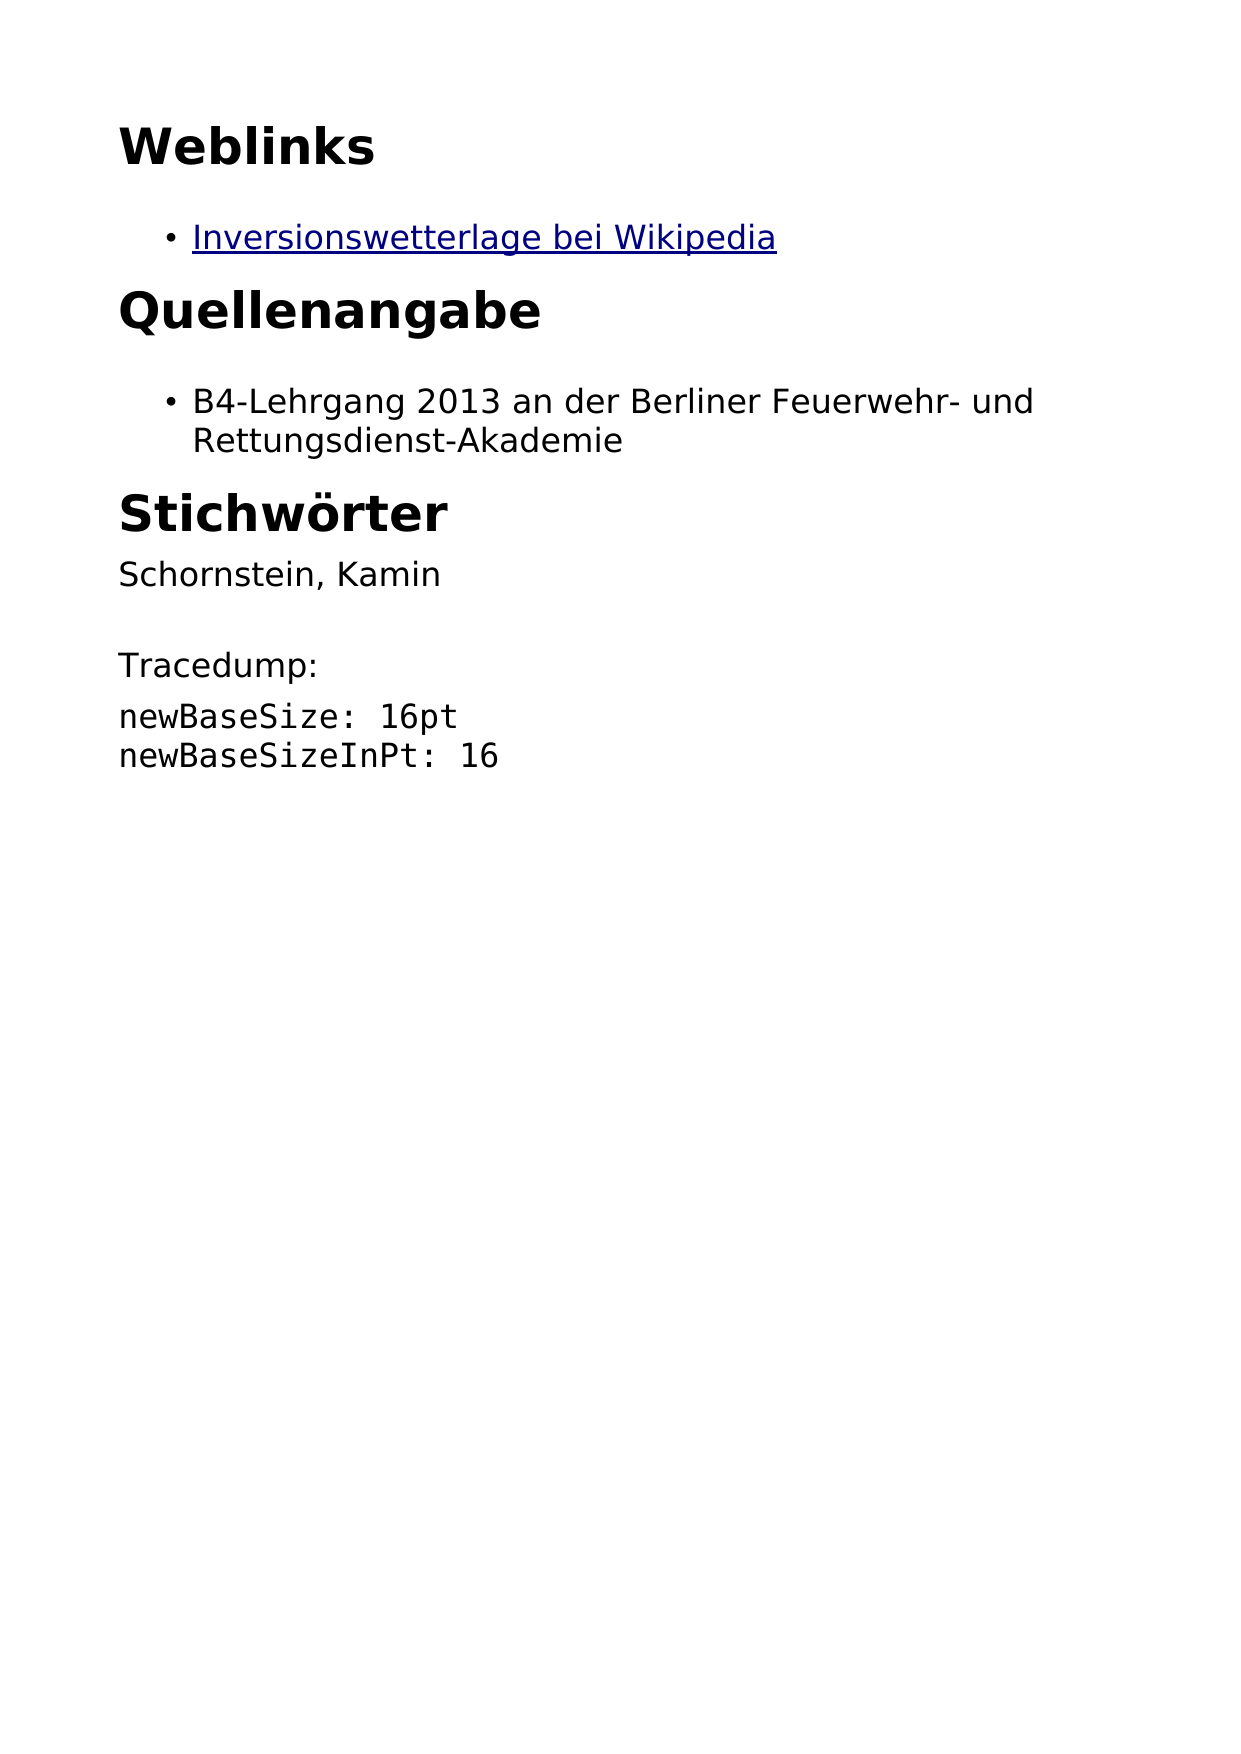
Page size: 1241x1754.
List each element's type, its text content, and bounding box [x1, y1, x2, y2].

text Tracedump: [118, 607, 1122, 685]
text newBaseSize: 16pt newBaseSizeInPt: 16 [118, 697, 1122, 775]
subtitle Stichwörter [118, 485, 1122, 543]
text Schornstein, Kamin [118, 556, 1122, 595]
subtitle Quellenangabe [118, 282, 1122, 340]
list Inversionswetterlage bei Wikipedia [177, 218, 1122, 257]
subtitle Weblinks [118, 118, 1122, 176]
list B4-Lehrgang 2013 an der Berliner Feuerwehr- und Rettungsdienst-Akademie [177, 382, 1122, 460]
